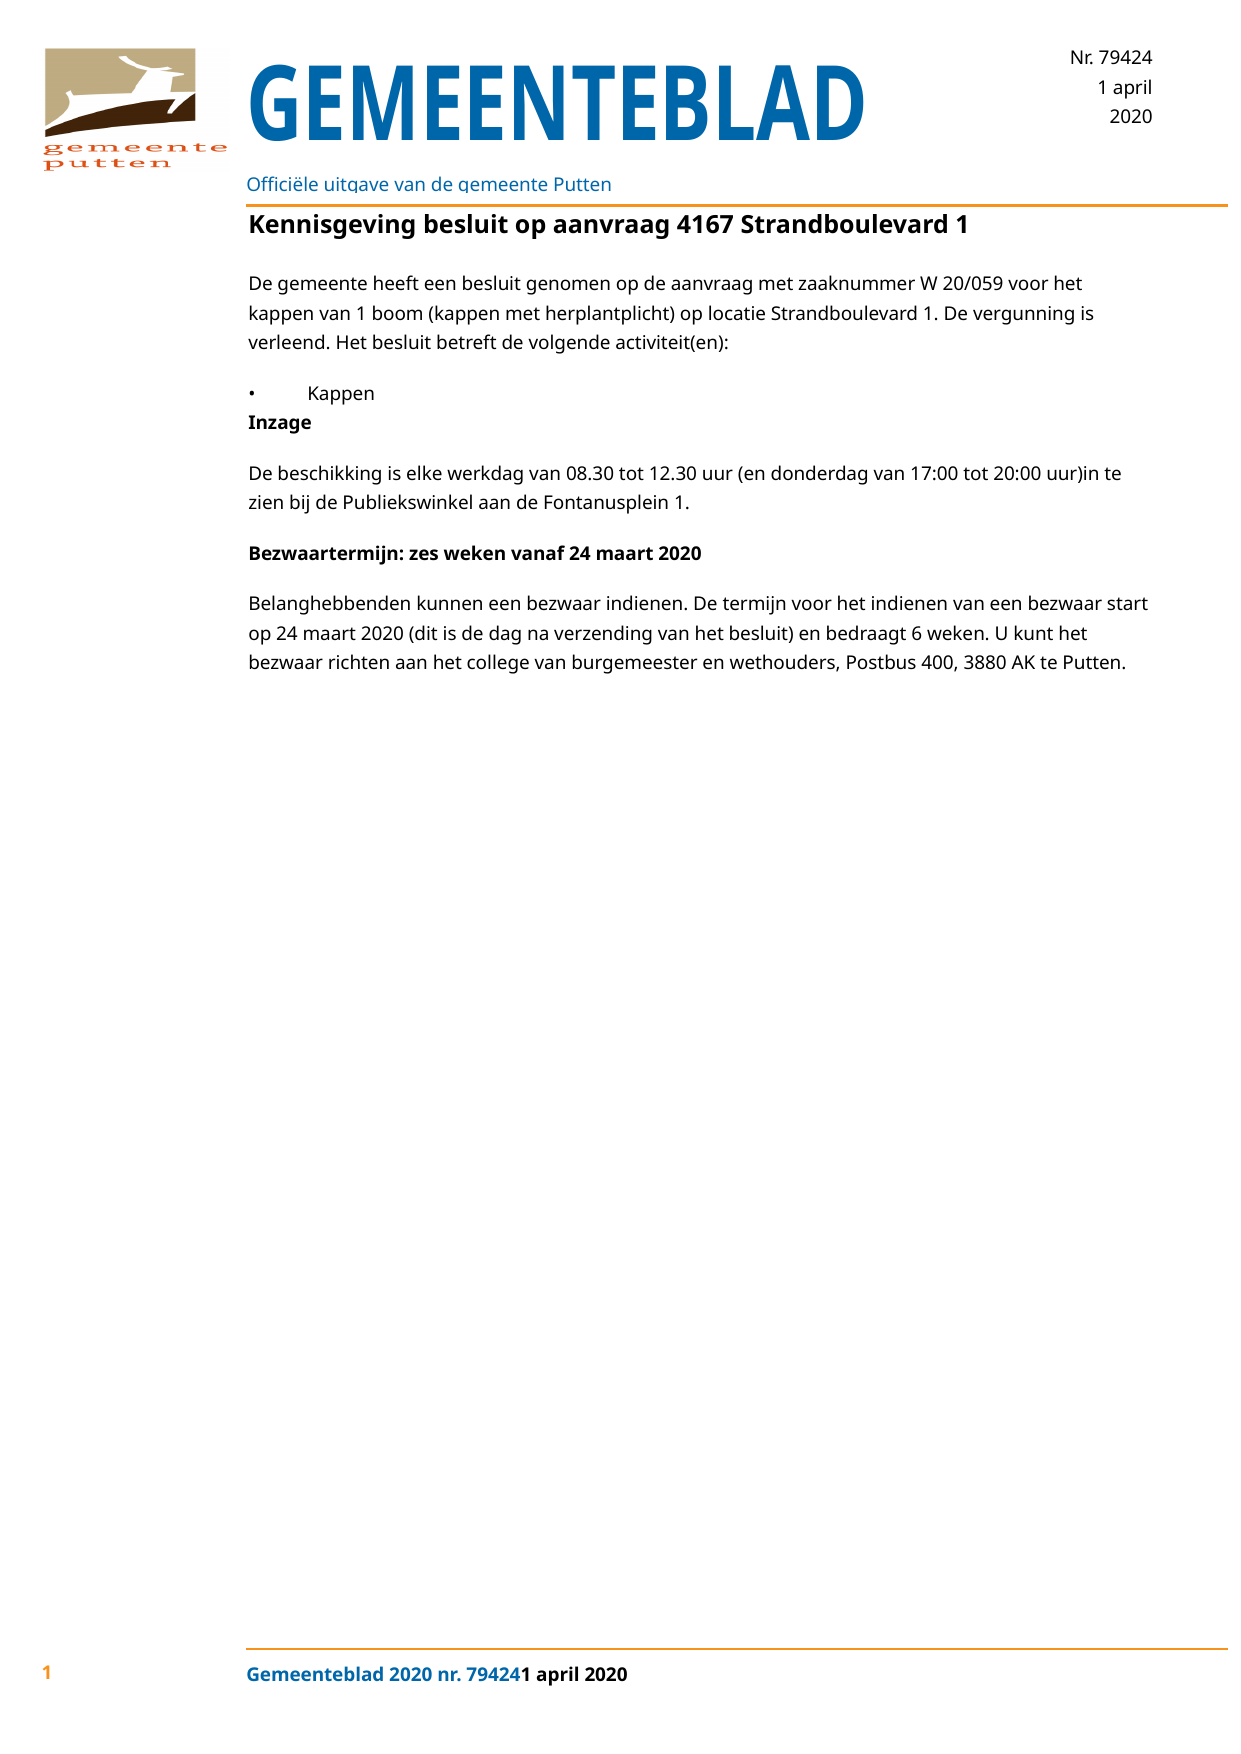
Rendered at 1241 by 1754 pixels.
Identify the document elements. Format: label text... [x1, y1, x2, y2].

text De gemeente heeft een besluit genomen op de aanvraag met zaaknummer W 20/059 voor het kappen van 1 boom (kappen met herplantplicht) op locatie Strandboulevard 1. De vergunning is verleend. Het besluit betreft de volgende activiteit(en): [248, 270, 1152, 355]
text Kennisgeving besluit op aanvraag 4167 Strandboulevard 1 [248, 207, 1152, 241]
picture [41, 47, 231, 172]
text De beschikking is elke werkdag van 08.30 tot 12.30 uur (en donderdag van 17:00 tot 20:00 uur)in te zien bij de Publiekswinkel aan de Fontanusplein 1. [248, 460, 1152, 515]
list Kappen [248, 380, 1152, 406]
text Inzage [248, 409, 1152, 435]
text Belanghebbenden kunnen een bezwaar indienen. De termijn voor het indienen van een bezwaar start op 24 maart 2020 (dit is de dag na verzending van het besluit) en bedraagt 6 weken. U kunt het bezwaar richten aan het college van burgemeester en wethouders, Postbus 400, 3880 AK te Putten. [248, 590, 1152, 675]
text Bezwaartermijn: zes weken vanaf 24 maart 2020 [248, 540, 1152, 566]
